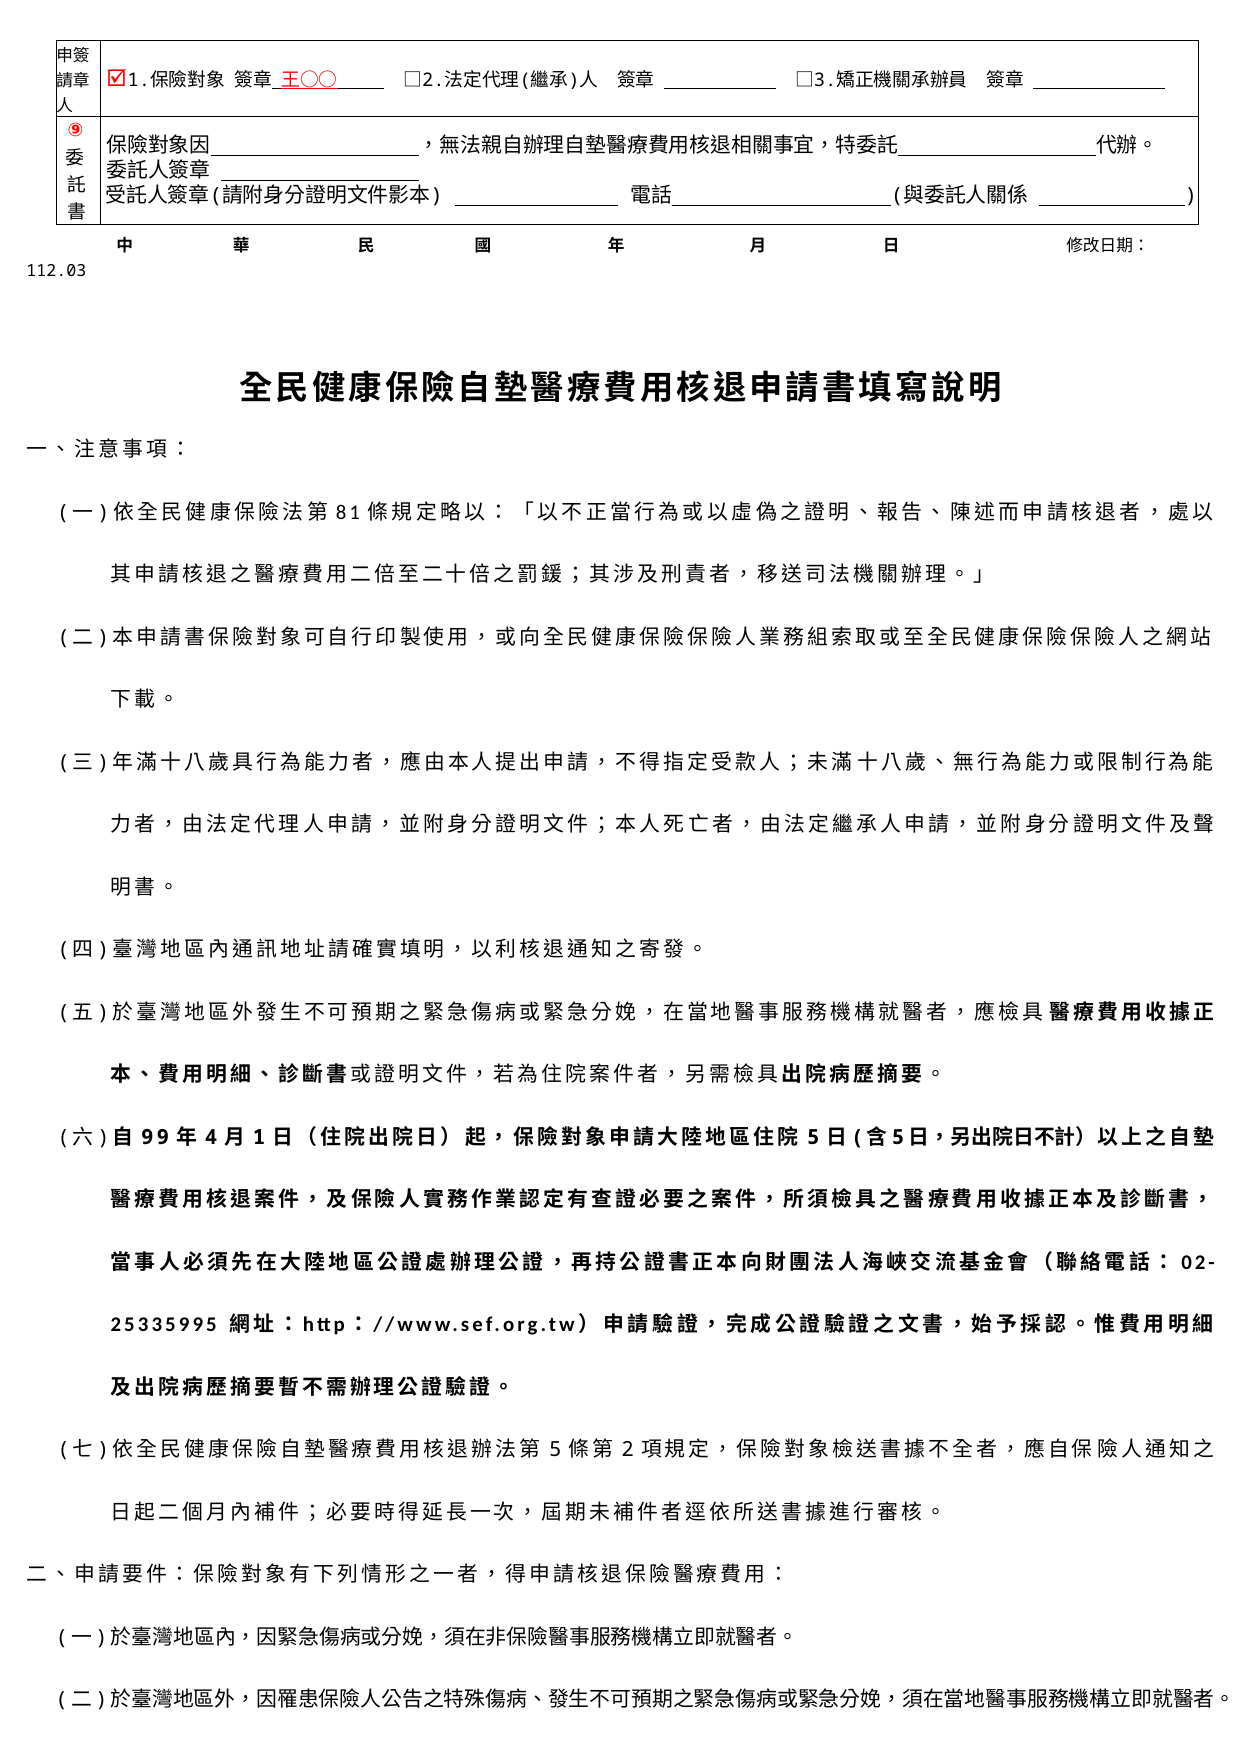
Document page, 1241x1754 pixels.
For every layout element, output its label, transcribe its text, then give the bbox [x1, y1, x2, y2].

text (五)於臺灣地區外發生不可預期之緊急傷病或緊急分娩，在當地醫事服務機構就醫者，應檢具醫療費用收據正本、費用明細、診斷書或證明文件，若為住院案件者，另需檢具出院病歷摘要。 [57, 969, 1215, 1094]
text (二)於臺灣地區外，因罹患保險人公告之特殊傷病、發生不可預期之緊急傷病或緊急分娩，須在當地醫事服務機構立即就醫者。 [55, 1656, 1215, 1719]
text 中 華 民 國 年 月 日 修改日期：112.03 [26, 231, 1198, 281]
text (四)臺灣地區內通訊地址請確實填明，以利核退通知之寄發。 [57, 906, 1215, 969]
text 二、申請要件：保險對象有下列情形之一者，得申請核退保險醫療費用： [26, 1531, 1215, 1594]
table_cell 保險對象因 ，無法親自辦理自墊醫療費用核退相關事宜，特委託 代辦。 委託人簽章 受託人簽章(請附身分證明文件影本) 電話 (與委託人關係 ) [101, 117, 1198, 224]
table_cell 申簽請章人 [57, 41, 100, 116]
table_cell ⑨ 委 託 書 [57, 117, 100, 224]
text (六)自99年4月1日（住院出院日）起，保險對象申請大陸地區住院5日(含5日，另出院日不計）以上之自墊醫療費用核退案件，及保險人實務作業認定有查證必要之案件，所須檢具之醫療費用收據正本及診斷書，當事人必須先在大陸地區公證處辦理公證，再持公證書正本向財團法人海峽交流基金會（聯絡電話：02-25335995 網址：http：//www.sef.org.tw）申請驗證，完成公證驗證之文書，始予採認。惟費用明細及出院病歷摘要暫不需辦理公證驗證。 [57, 1094, 1215, 1406]
text (二)本申請書保險對象可自行印製使用，或向全民健康保險保險人業務組索取或至全民健康保險保險人之網站下載。 [57, 594, 1215, 719]
text (一)於臺灣地區內，因緊急傷病或分娩，須在非保險醫事服務機構立即就醫者。 [55, 1594, 1215, 1656]
table_cell 1.保險對象 簽章 王○○ □2.法定代理(繼承)人 簽章 □3.矯正機關承辦員 簽章 [101, 41, 1198, 116]
text (七)依全民健康保險自墊醫療費用核退辦法第5條第2項規定，保險對象檢送書據不全者，應自保險人通知之日起二個月內補件；必要時得延長一次，屆期未補件者逕依所送書據進行審核。 [57, 1406, 1215, 1531]
text (一)依全民健康保險法第81條規定略以：「以不正當行為或以虛偽之證明、報告、陳述而申請核退者，處以其申請核退之醫療費用二倍至二十倍之罰鍰；其涉及刑責者，移送司法機關辦理。」 [57, 469, 1215, 594]
text (三)年滿十八歲具行為能力者，應由本人提出申請，不得指定受款人；未滿十八歲、無行為能力或限制行為能力者，由法定代理人申請，並附身分證明文件；本人死亡者，由法定繼承人申請，並附身分證明文件及聲明書。 [57, 719, 1215, 906]
text 一、注意事項： [26, 406, 1215, 469]
text 全民健康保險自墊醫療費用核退申請書填寫說明 [26, 344, 1215, 406]
